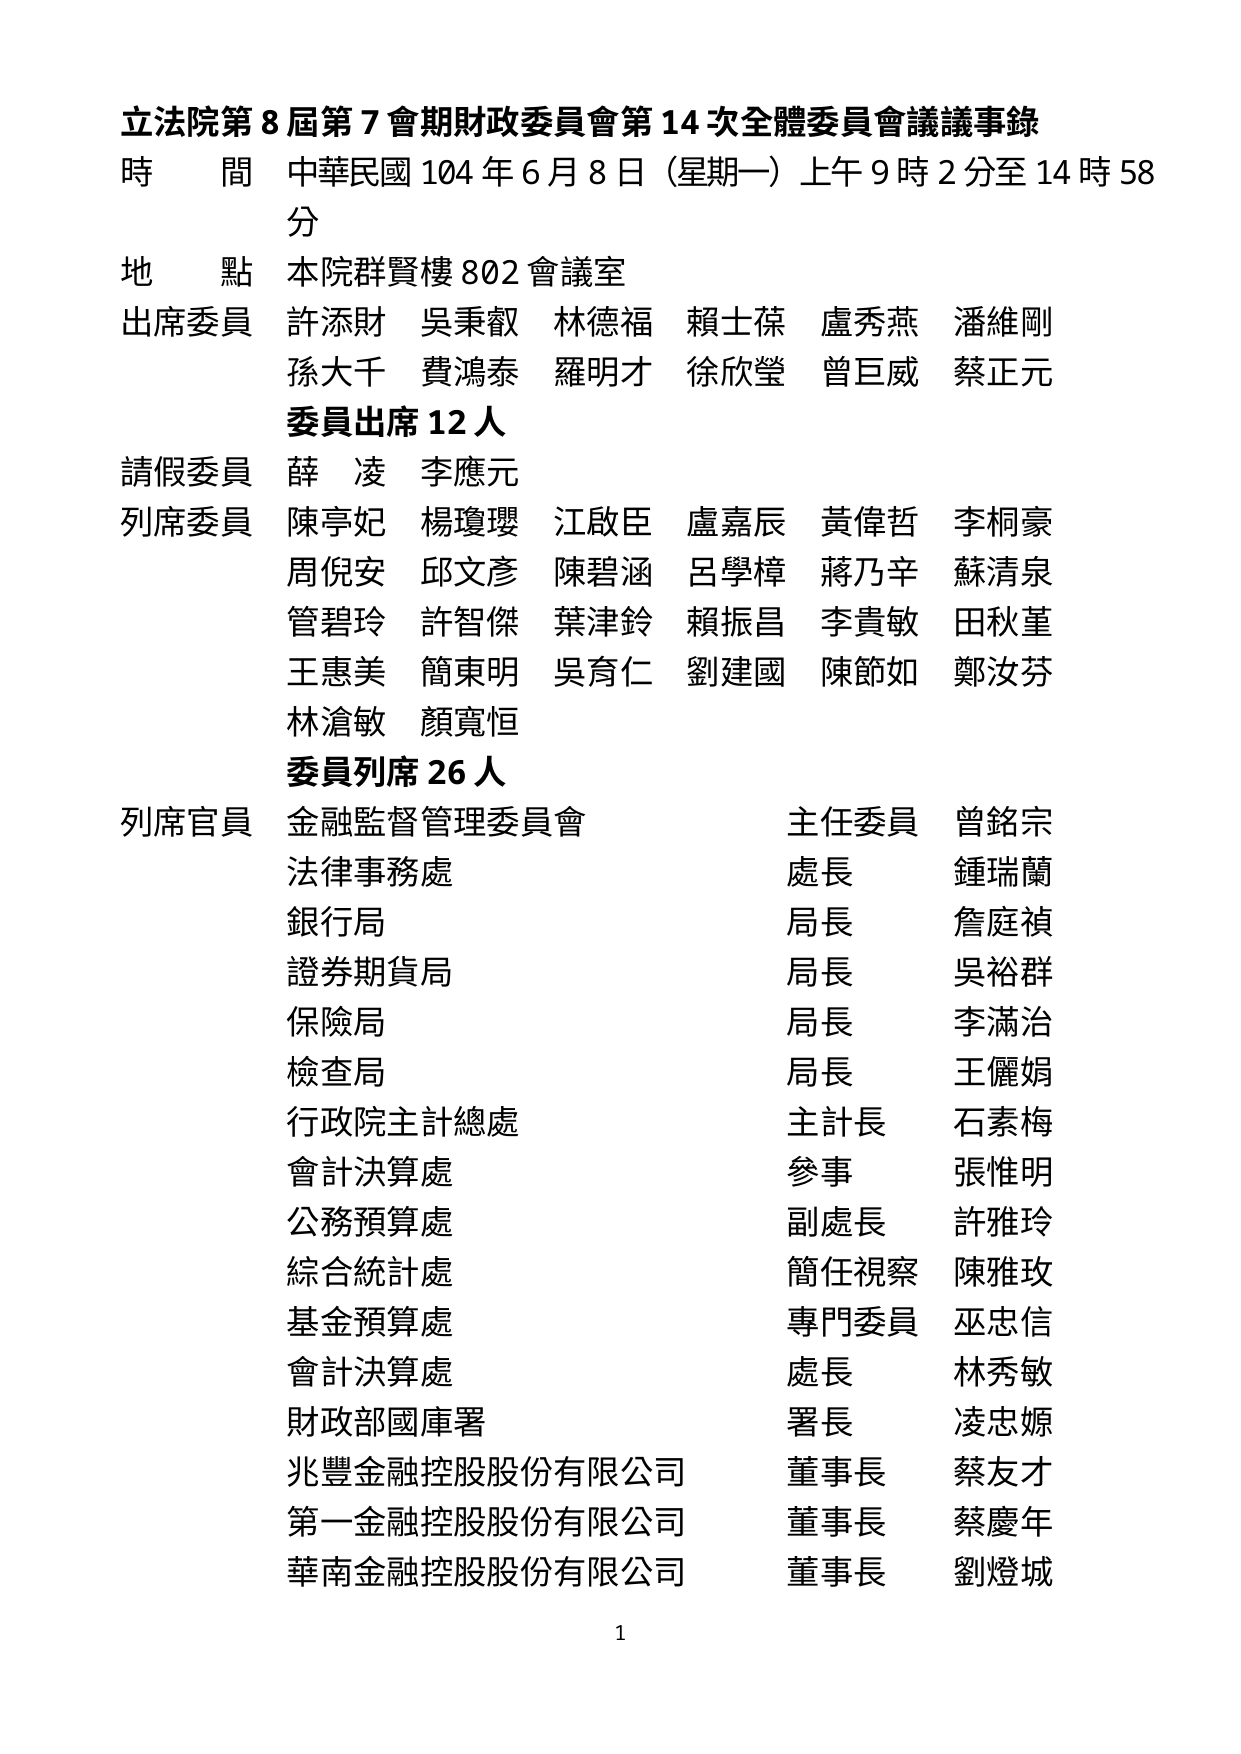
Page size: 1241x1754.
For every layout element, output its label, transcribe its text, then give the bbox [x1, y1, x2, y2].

text 檢查局 局長 王儷娟 [287, 1044, 1120, 1094]
text 時 間 中華民國104年6月8日（星期一）上午9時2分至14時58分 [120, 144, 1170, 244]
text 兆豐金融控股股份有限公司 董事長 蔡友才 [287, 1444, 1120, 1494]
text 證券期貨局 局長 吳裕群 [287, 944, 1120, 994]
text 委員出席12人 [287, 394, 1120, 444]
text 列席委員 陳亭妃 楊瓊瓔 江啟臣 盧嘉辰 黃偉哲 李桐豪 周倪安 邱文彥 陳碧涵 呂學樟 蔣乃辛 蘇清泉 管碧玲 許智傑 葉津鈴 賴振昌 李貴敏 田秋堇 王惠美 簡東明 吳育仁 劉建國 陳節如 鄭汝芬 林滄敏 顏寬恒 [120, 494, 1087, 744]
text 華南金融控股股份有限公司 董事長 劉燈城 [287, 1544, 1120, 1594]
text 列席官員 金融監督管理委員會 主任委員 曾銘宗 [120, 794, 1120, 844]
text 法律事務處 處長 鍾瑞蘭 [287, 844, 1120, 894]
text 委員列席26人 [287, 744, 1120, 794]
text 會計決算處 參事 張惟明 [287, 1144, 1120, 1194]
text 地 點 本院群賢樓802會議室 [120, 244, 1170, 294]
text 銀行局 局長 詹庭禎 [287, 894, 1120, 944]
text 第一金融控股股份有限公司 董事長 蔡慶年 [287, 1494, 1120, 1544]
text 會計決算處 處長 林秀敏 [287, 1344, 1120, 1394]
text 立法院第8屆第7會期財政委員會第14次全體委員會議議事錄 [120, 94, 1138, 144]
text 基金預算處 專門委員 巫忠信 [287, 1294, 1120, 1344]
text 綜合統計處 簡任視察 陳雅玫 [287, 1244, 1120, 1294]
text 財政部國庫署 署長 凌忠嫄 [287, 1394, 1120, 1444]
text 請假委員 薛 凌 李應元 [120, 444, 1065, 494]
text 出席委員 許添財 吳秉叡 林德福 賴士葆 盧秀燕 潘維剛 孫大千 費鴻泰 羅明才 徐欣瑩 曾巨威 蔡正元 [120, 294, 1087, 394]
text 行政院主計總處 主計長 石素梅 [287, 1094, 1120, 1144]
text 保險局 局長 李滿治 [287, 994, 1120, 1044]
text 公務預算處 副處長 許雅玲 [287, 1194, 1120, 1244]
